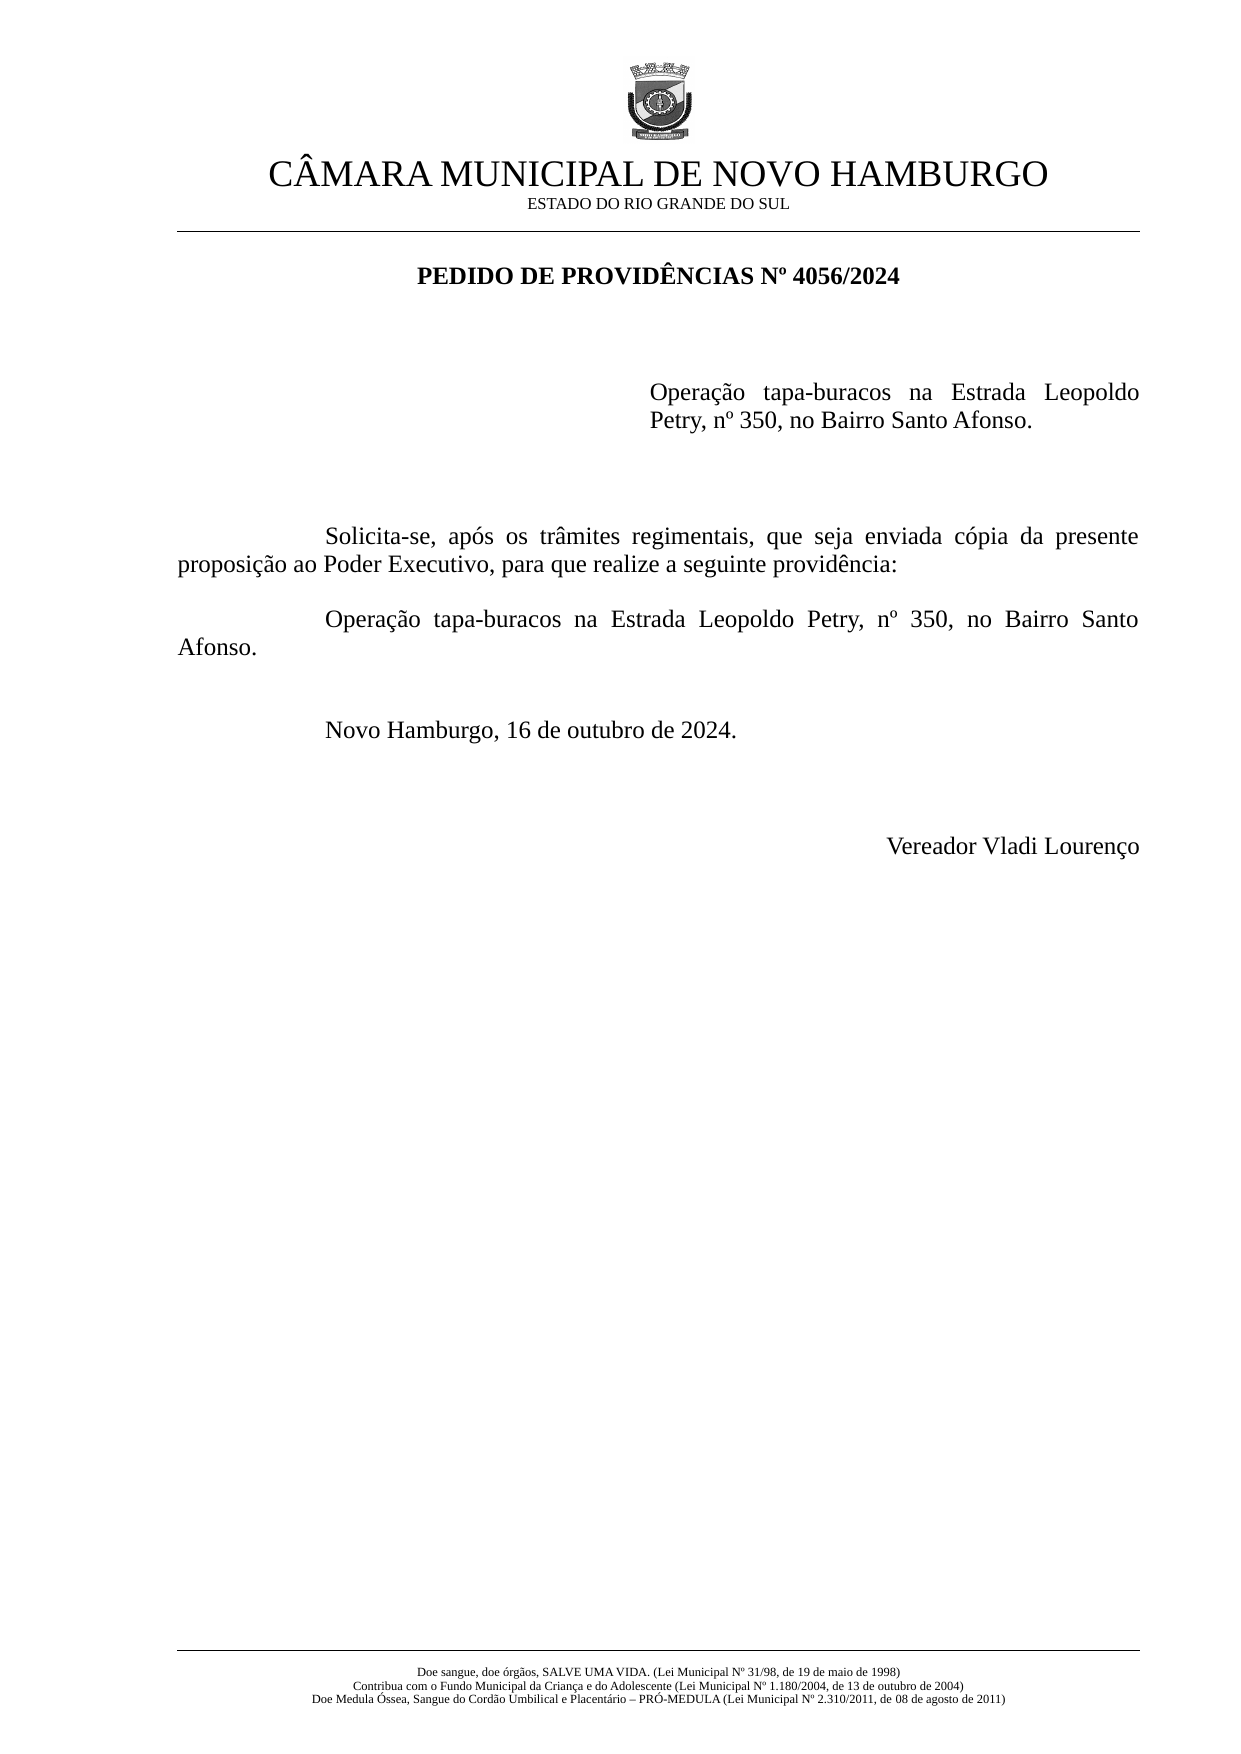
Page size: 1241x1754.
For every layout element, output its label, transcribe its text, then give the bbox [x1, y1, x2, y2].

list Operação tapa-buracos na Estrada Leopoldo Petry, nº 350, no Bairro Santo Afonso. [177, 605, 1140, 661]
text PEDIDO DE PROVIDÊNCIAS Nº 4056/2024 [177, 262, 1140, 289]
text Solicita-se, após os trâmites regimentais, que seja enviada cópia da presente proposição ao Poder Executivo, para que realize a seguinte providência: [177, 522, 1140, 577]
text Novo Hamburgo, 16 de outubro de 2024. [177, 716, 1140, 744]
text Vereador Vladi Lourenço [649, 832, 1140, 860]
list Operação tapa-buracos na Estrada Leopoldo Petry, nº 350, no Bairro Santo Afonso. [614, 378, 1140, 433]
